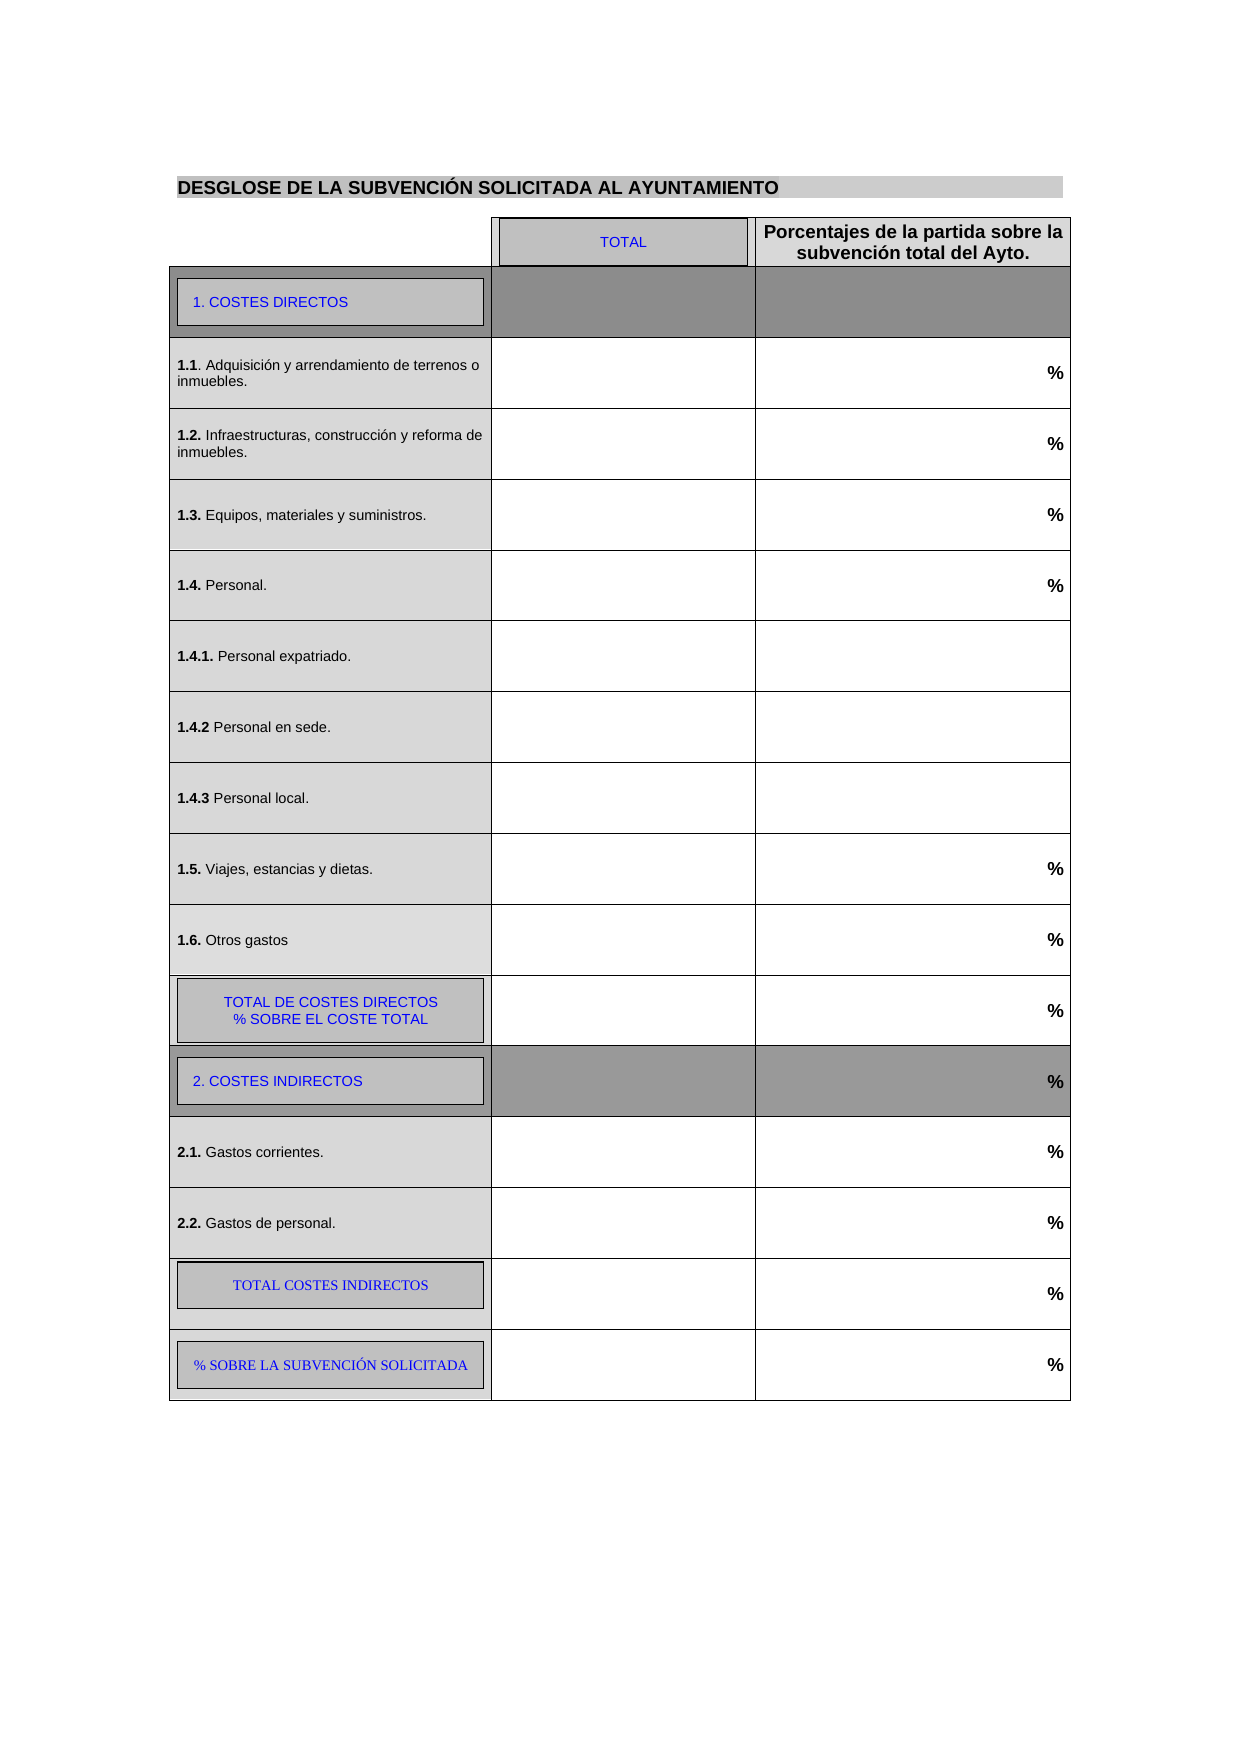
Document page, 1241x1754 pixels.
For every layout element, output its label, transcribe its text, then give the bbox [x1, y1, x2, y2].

table_cell [756, 692, 1070, 762]
table_cell % [756, 1046, 1070, 1116]
table_cell 1.6. Otros gastos [170, 905, 491, 974]
table_cell % [756, 409, 1070, 479]
table_cell [492, 1259, 755, 1329]
table_cell [492, 834, 755, 904]
table_cell 1. COSTES DIRECTOS [170, 267, 491, 337]
table_cell 1.4. Personal. [170, 551, 491, 620]
table_cell % [756, 1259, 1070, 1329]
table_cell % [756, 834, 1070, 904]
table_header Porcentajes de la partida sobre la subvención total del Ayto. [756, 218, 1070, 266]
table_cell [492, 1046, 755, 1116]
table_cell % SOBRE LA SUBVENCIÓN SOLICITADA [170, 1330, 491, 1399]
text DESGLOSE DE LA SUBVENCIÓN SOLICITADA AL AYUNTAMIENTO [177, 176, 1063, 198]
table_cell % [756, 905, 1070, 974]
table_cell % [756, 480, 1070, 549]
table_cell 2.1. Gastos corrientes. [170, 1117, 491, 1187]
table_cell [492, 338, 755, 408]
table_cell 1.2. Infraestructuras, construcción y reforma de inmuebles. [170, 409, 491, 479]
table_cell 2. COSTES INDIRECTOS [170, 1046, 491, 1116]
table_cell % [756, 1188, 1070, 1258]
table_cell 1.4.3 Personal local. [170, 763, 491, 833]
table_cell [492, 763, 755, 833]
table_cell 1.4.1. Personal expatriado. [170, 621, 491, 691]
table_cell % [756, 338, 1070, 408]
table_cell TOTAL COSTES INDIRECTOS [170, 1259, 491, 1329]
table_cell [492, 905, 755, 974]
table_cell 1.4.2 Personal en sede. [170, 692, 491, 762]
table_header [170, 217, 491, 266]
table_cell TOTAL DE COSTES DIRECTOS % SOBRE EL COSTE TOTAL [170, 976, 491, 1045]
table_header TOTAL [492, 218, 499, 266]
table_header TOTAL [748, 218, 755, 266]
table_cell 1.1. Adquisición y arrendamiento de terrenos o inmuebles. [170, 338, 491, 408]
table_cell [756, 621, 1070, 691]
table_cell [492, 267, 755, 337]
table_cell [756, 763, 1070, 833]
table_cell [756, 267, 1070, 337]
table_cell [492, 480, 755, 549]
table_cell 2.2. Gastos de personal. [170, 1188, 491, 1258]
table_cell % [756, 1117, 1070, 1187]
table_cell [492, 1330, 755, 1399]
table_cell 1.3. Equipos, materiales y suministros. [170, 480, 491, 549]
table_cell [492, 621, 755, 691]
table_cell % [756, 1330, 1070, 1399]
table_cell [492, 1117, 755, 1187]
table_cell [492, 976, 755, 1045]
table_cell [492, 1188, 755, 1258]
table_cell [492, 692, 755, 762]
table_cell % [756, 976, 1070, 1045]
table_cell 1.5. Viajes, estancias y dietas. [170, 834, 491, 904]
table_cell % [756, 551, 1070, 620]
table_cell [492, 551, 755, 620]
table_cell [492, 409, 755, 479]
